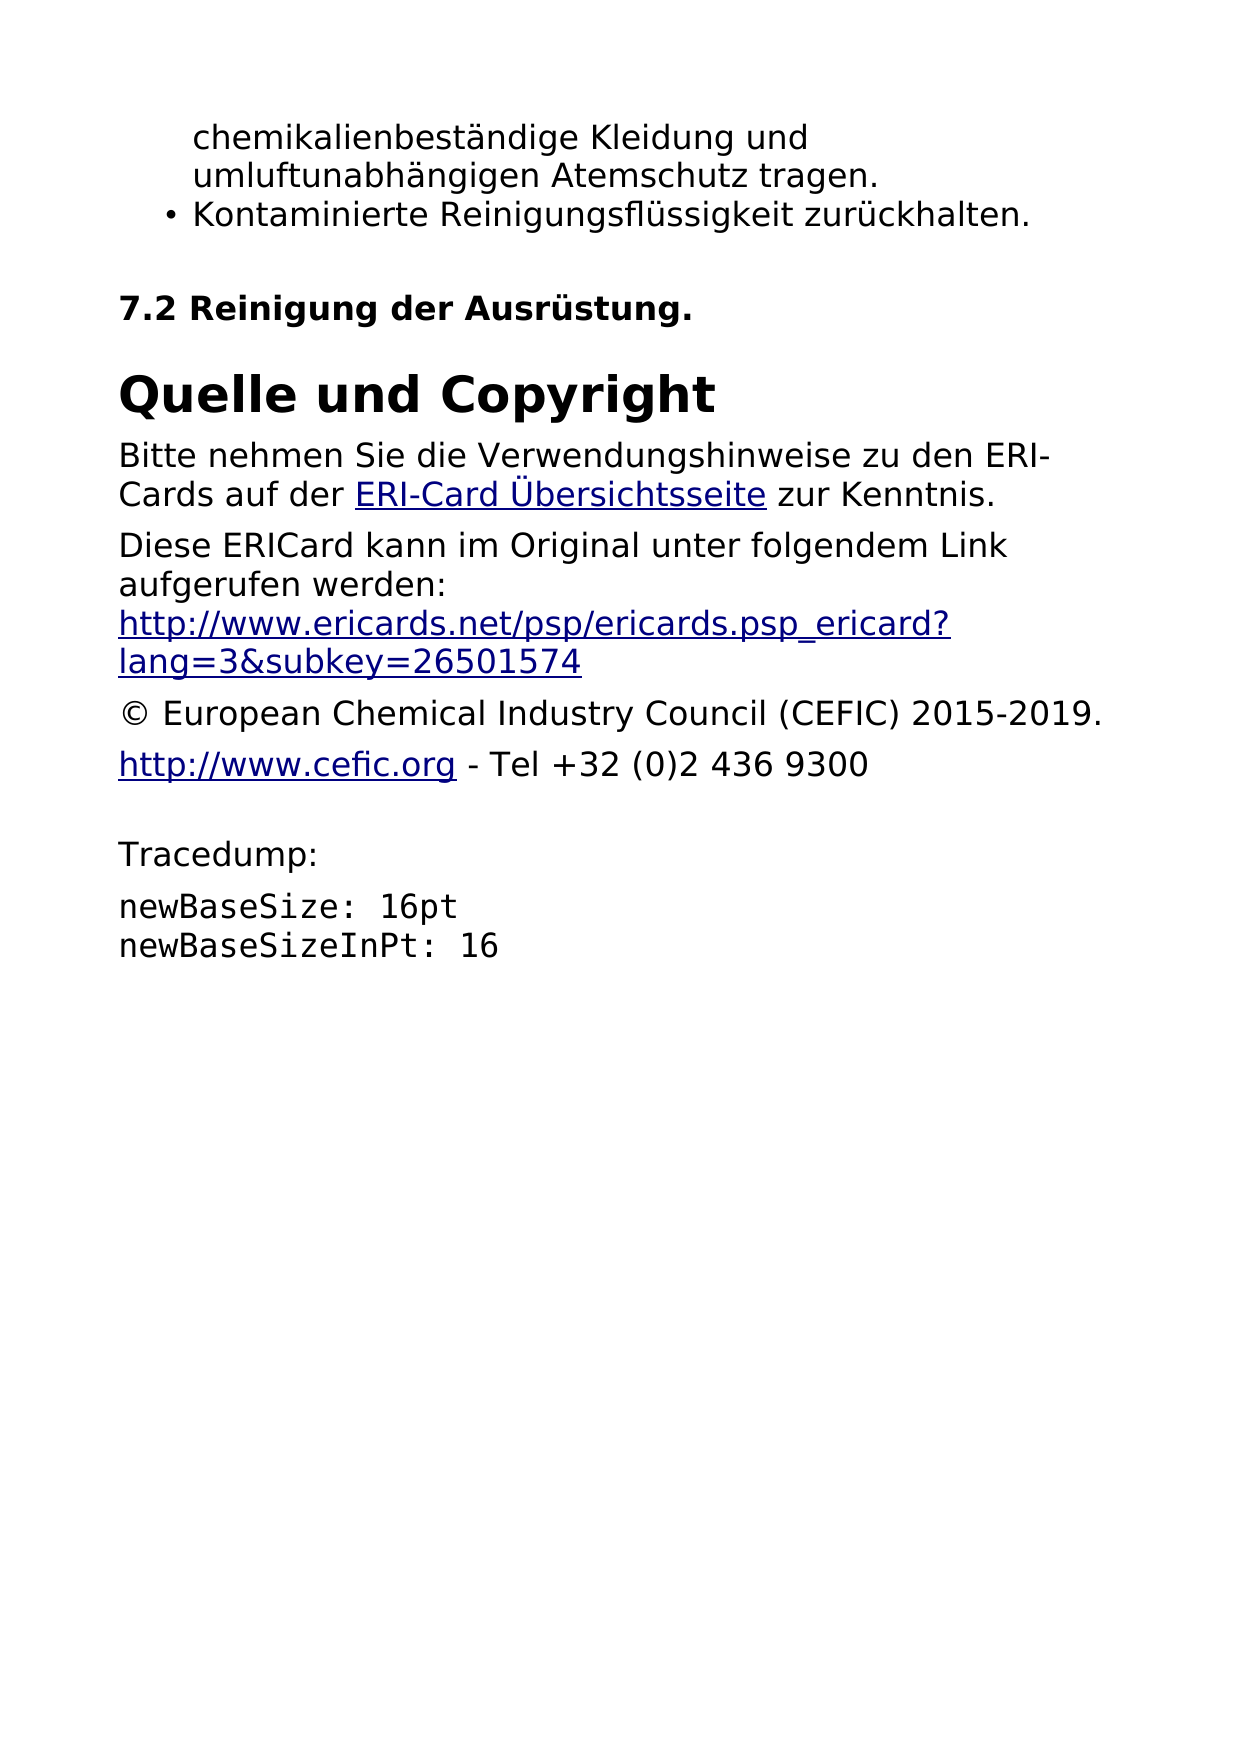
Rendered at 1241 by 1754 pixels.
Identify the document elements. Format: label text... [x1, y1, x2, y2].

list Kontaminierte Reinigungsflüssigkeit zurückhalten. [177, 196, 1122, 235]
text http://www.cefic.org - Tel +32 (0)2 436 9300 [118, 746, 1122, 784]
subtitle Quelle und Copyright [118, 366, 1122, 424]
text Tracedump: [118, 797, 1122, 875]
subtitle 7.2 Reinigung der Ausrüstung. [118, 289, 1122, 328]
list chemikalienbeständige Kleidung und umluftunabhängigen Atemschutz tragen. [177, 118, 1122, 196]
text Diese ERICard kann im Original unter folgendem Link aufgerufen werden: http://www.ericards.net/psp/ericards.psp_ericard?lang=3&subkey=26501574 [118, 526, 1122, 682]
text newBaseSize: 16pt newBaseSizeInPt: 16 [118, 887, 1122, 965]
text © European Chemical Industry Council (CEFIC) 2015-2019. [118, 694, 1122, 733]
text Bitte nehmen Sie die Verwendungshinweise zu den ERI-Cards auf der ERI-Card Übersichtsseite zur Kenntnis. [118, 436, 1122, 514]
